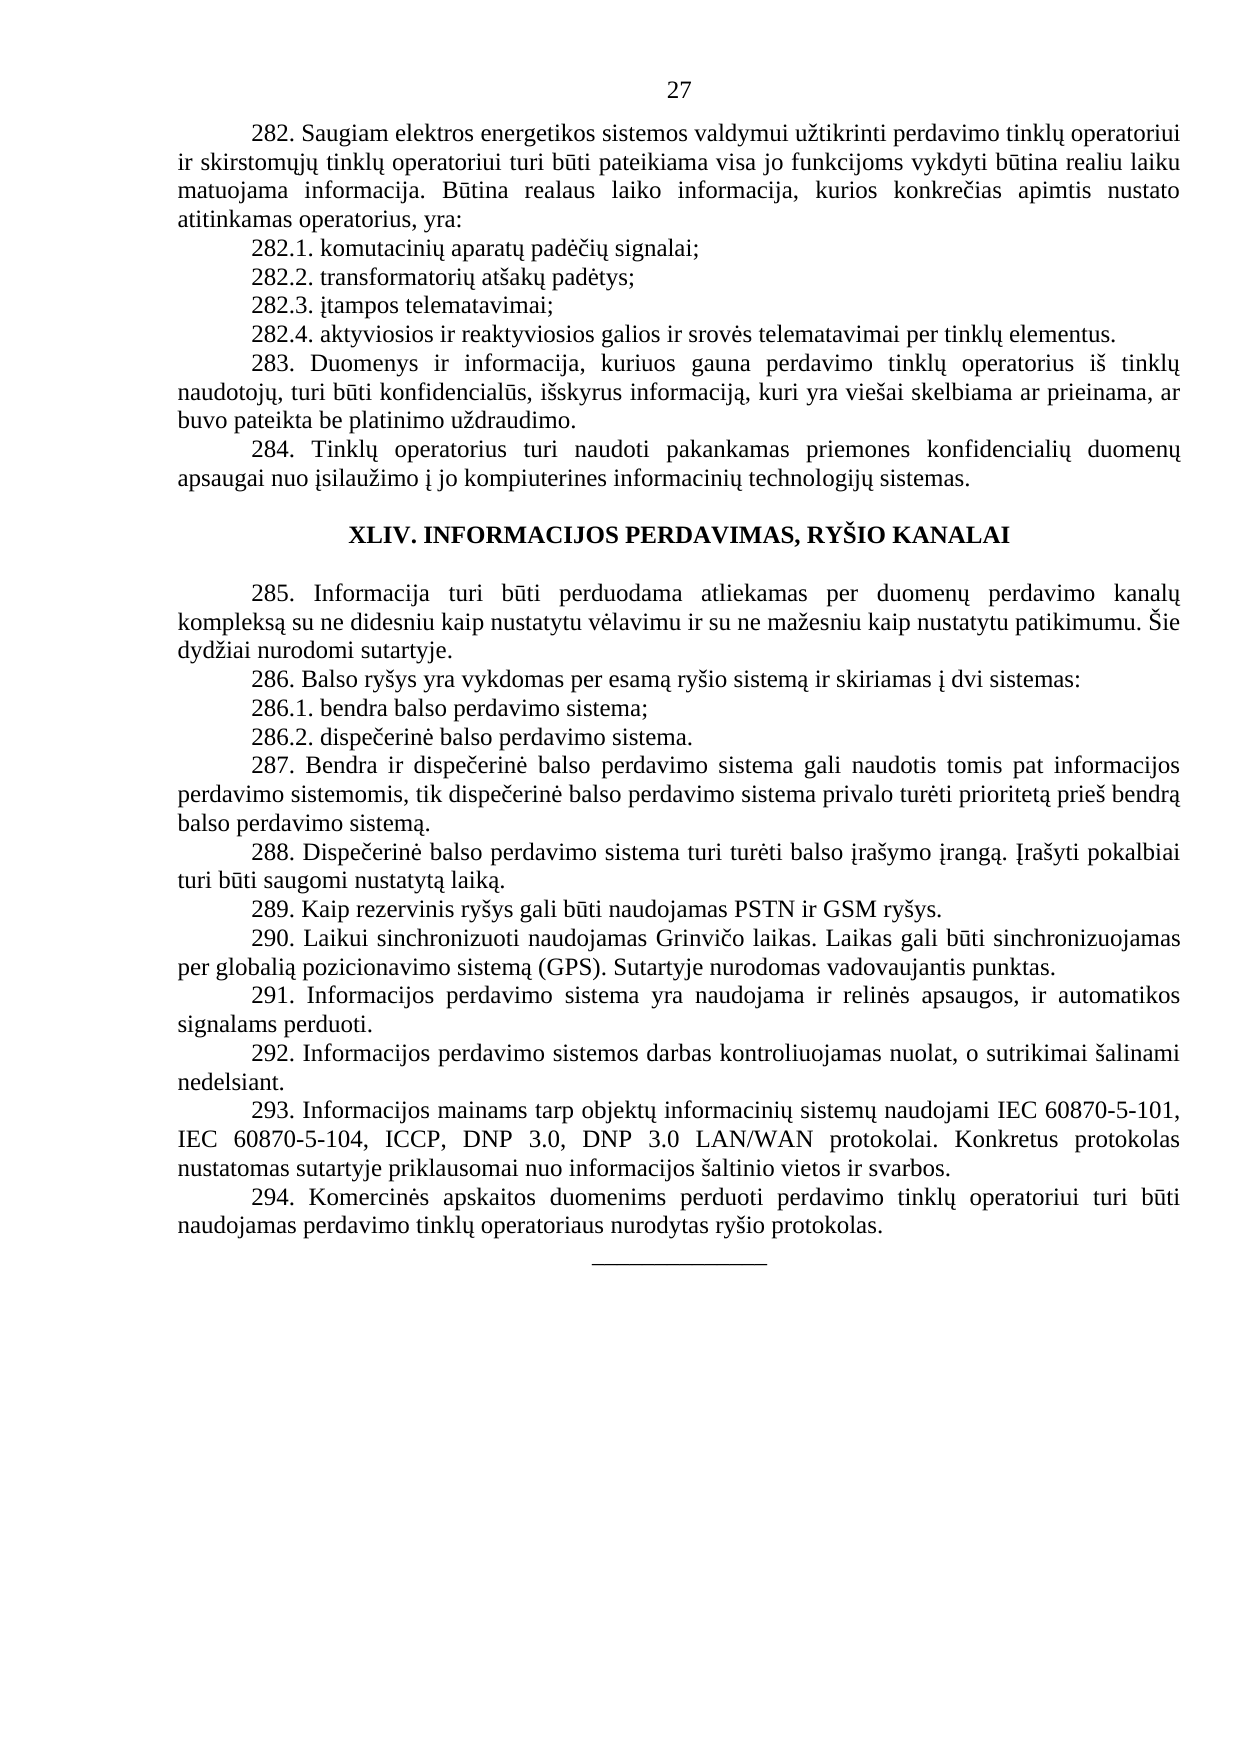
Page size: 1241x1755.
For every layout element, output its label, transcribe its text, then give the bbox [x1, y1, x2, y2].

text 286. Balso ryšys yra vykdomas per esamą ryšio sistemą ir skiriamas į dvi sistemas: [177, 664, 1181, 693]
text 285. Informacija turi būti perduodama atliekamas per duomenų perdavimo kanalų kompleksą su ne didesniu kaip nustatytu vėlavimu ir su ne mažesniu kaip nustatytu patikimumu. Šie dydžiai nurodomi sutartyje. [177, 578, 1181, 664]
text 292. Informacijos perdavimo sistemos darbas kontroliuojamas nuolat, o sutrikimai šalinami nedelsiant. [177, 1038, 1181, 1096]
text 288. Dispečerinė balso perdavimo sistema turi turėti balso įrašymo įrangą. Įrašyti pokalbiai turi būti saugomi nustatytą laiką. [177, 837, 1181, 894]
text XLIV. INFORMACIJOS PERDAVIMAS, RYŠIO KANALAI [177, 521, 1181, 549]
text 284. Tinklų operatorius turi naudoti pakankamas priemones konfidencialių duomenų apsaugai nuo įsilaužimo į jo kompiuterines informacinių technologijų sistemas. [177, 434, 1181, 492]
text 291. Informacijos perdavimo sistema yra naudojama ir relinės apsaugos, ir automatikos signalams perduoti. [177, 981, 1181, 1038]
text 293. Informacijos mainams tarp objektų informacinių sistemų naudojami IEC 60870-5-101, IEC 60870-5-104, ICCP, DNP 3.0, DNP 3.0 LAN/WAN protokolai. Konkretus protokolas nustatomas sutartyje priklausomai nuo informacijos šaltinio vietos ir svarbos. [177, 1096, 1181, 1182]
text 287. Bendra ir dispečerinė balso perdavimo sistema gali naudotis tomis pat informacijos perdavimo sistemomis, tik dispečerinė balso perdavimo sistema privalo turėti prioritetą prieš bendrą balso perdavimo sistemą. [177, 751, 1181, 837]
text 290. Laikui sinchronizuoti naudojamas Grinvičo laikas. Laikas gali būti sinchronizuojamas per globalią pozicionavimo sistemą (GPS). Sutartyje nurodomas vadovaujantis punktas. [177, 923, 1181, 981]
text ______________ [177, 1239, 1181, 1268]
text 282.4. aktyviosios ir reaktyviosios galios ir srovės telematavimai per tinklų elementus. [177, 319, 1181, 348]
text 286.2. dispečerinė balso perdavimo sistema. [177, 722, 1181, 751]
text 282.2. transformatorių atšakų padėtys; [177, 262, 1181, 291]
text 289. Kaip rezervinis ryšys gali būti naudojamas PSTN ir GSM ryšys. [177, 894, 1181, 923]
text 294. Komercinės apskaitos duomenims perduoti perdavimo tinklų operatoriui turi būti naudojamas perdavimo tinklų operatoriaus nurodytas ryšio protokolas. [177, 1182, 1181, 1239]
text 282. Saugiam elektros energetikos sistemos valdymui užtikrinti perdavimo tinklų operatoriui ir skirstomųjų tinklų operatoriui turi būti pateikiama visa jo funkcijoms vykdyti būtina realiu laiku matuojama informacija. Būtina realaus laiko informacija, kurios konkrečias apimtis nustato atitinkamas operatorius, yra: [177, 118, 1181, 233]
text 283. Duomenys ir informacija, kuriuos gauna perdavimo tinklų operatorius iš tinklų naudotojų, turi būti konfidencialūs, išskyrus informaciją, kuri yra viešai skelbiama ar prieinama, ar buvo pateikta be platinimo uždraudimo. [177, 348, 1181, 434]
text 282.1. komutacinių aparatų padėčių signalai; [177, 233, 1181, 262]
text 282.3. įtampos telematavimai; [177, 291, 1181, 319]
text 286.1. bendra balso perdavimo sistema; [177, 693, 1181, 722]
